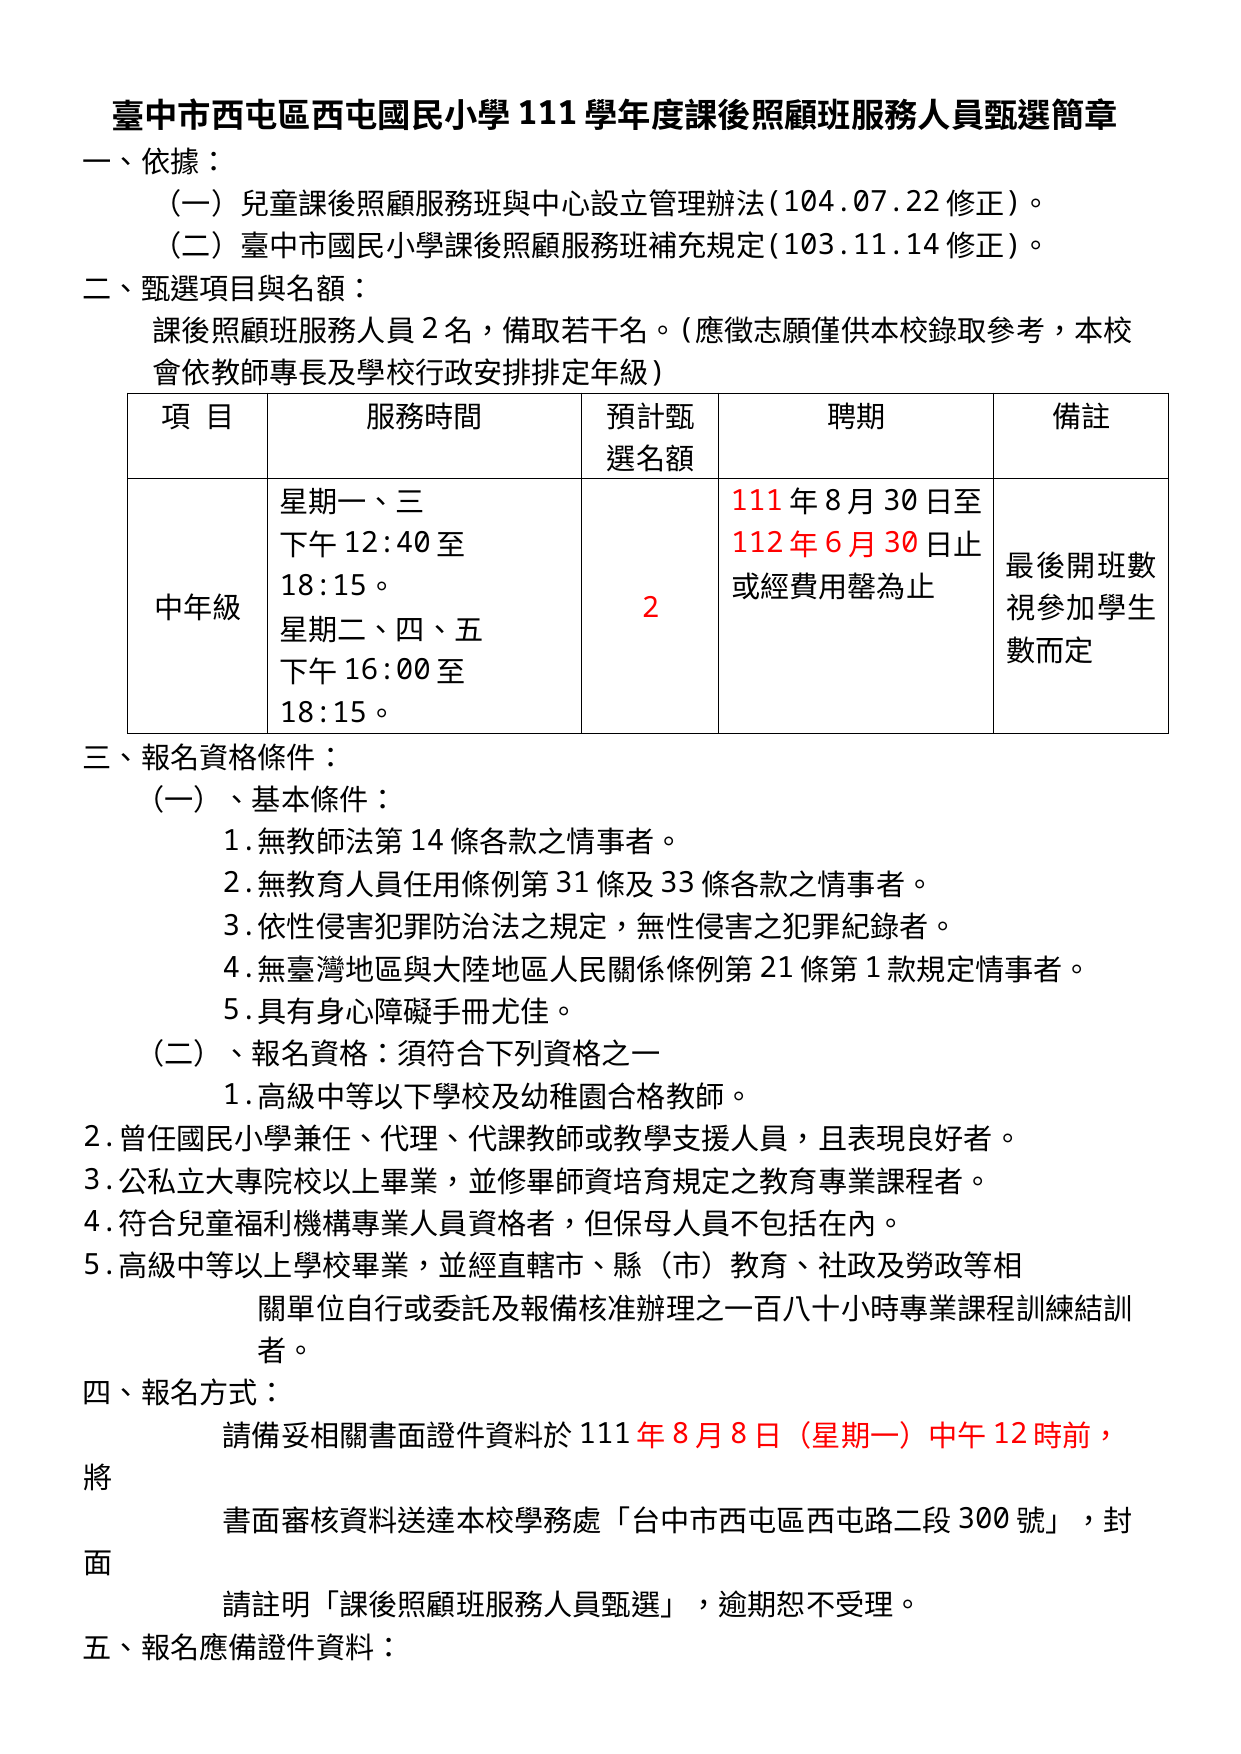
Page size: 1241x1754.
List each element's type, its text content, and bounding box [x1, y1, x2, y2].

subtitle 4.無臺灣地區與大陸地區人民關係條例第21條第1款規定情事者。 [82, 946, 1146, 988]
table_header 項 目 [128, 394, 267, 478]
table_cell 中年級 [128, 479, 267, 733]
subtitle 書面審核資料送達本校學務處「台中市西屯區西屯路二段300號」，封面 [82, 1497, 1146, 1582]
subtitle 二、甄選項目與名額： [82, 265, 1146, 308]
table_cell 最後開班數視參加學生數而定 [994, 479, 1168, 733]
table_cell 111年8月30日至112年6月30日止或經費用罄為止 [719, 479, 993, 733]
subtitle （一）兒童課後照顧服務班與中心設立管理辦法(104.07.22修正)。 [82, 181, 1146, 223]
subtitle （二）、報名資格：須符合下列資格之一 [82, 1031, 1146, 1073]
subtitle 2.無教育人員任用條例第31條及33條各款之情事者。 [82, 861, 1146, 904]
subtitle 一、依據： [82, 138, 1146, 181]
table_header 預計甄選名額 [582, 394, 718, 478]
subtitle 1.高級中等以下學校及幼稚園合格教師。 2.曾任國民小學兼任、代理、代課教師或教學支援人員，且表現良好者。 3.公私立大專院校以上畢業，並修畢師資培育規定之教育專業課程者。 4.符合兒童福利機構專業人員資格者，但保母人員不包括在內。 5.高級中等以上學校畢業，並經直轄市、縣（市）教育、社政及勞政等相 [82, 1073, 1146, 1285]
subtitle 1.無教師法第14條各款之情事者。 [82, 819, 1146, 861]
subtitle 請註明「課後照顧班服務人員甄選」，逾期恕不受理。 [82, 1582, 1146, 1624]
subtitle 會依教師專長及學校行政安排排定年級) [82, 350, 1146, 392]
table_header 服務時間 [268, 394, 581, 478]
table_header 備註 [994, 394, 1168, 478]
table_cell 星期一、三 下午12:40至18:15。 星期二、四、五 下午16:00至18:15。 [268, 479, 581, 733]
table_cell 2 [582, 479, 718, 733]
subtitle 者。 [82, 1328, 1146, 1370]
subtitle 5.具有身心障礙手冊尤佳。 [82, 988, 1146, 1031]
subtitle 課後照顧班服務人員2名，備取若干名。(應徵志願僅供本校錄取參考，本校 [82, 308, 1146, 350]
subtitle （一）、基本條件： [82, 777, 1146, 819]
subtitle 關單位自行或委託及報備核准辦理之一百八十小時專業課程訓練結訓 [82, 1285, 1146, 1328]
subtitle 請備妥相關書面證件資料於111年8月8日（星期一）中午12時前，將 [82, 1412, 1146, 1497]
subtitle 3.依性侵害犯罪防治法之規定，無性侵害之犯罪紀錄者。 [82, 904, 1146, 946]
subtitle （二）臺中市國民小學課後照顧服務班補充規定(103.11.14修正)。 [82, 223, 1146, 265]
subtitle 三、報名資格條件： [82, 734, 1146, 777]
subtitle 五、報名應備證件資料： [82, 1624, 1146, 1666]
table_header 聘期 [719, 394, 993, 478]
subtitle 四、報名方式： [82, 1370, 1146, 1412]
subtitle 臺中市西屯區西屯國民小學111學年度課後照顧班服務人員甄選簡章 [82, 89, 1146, 138]
